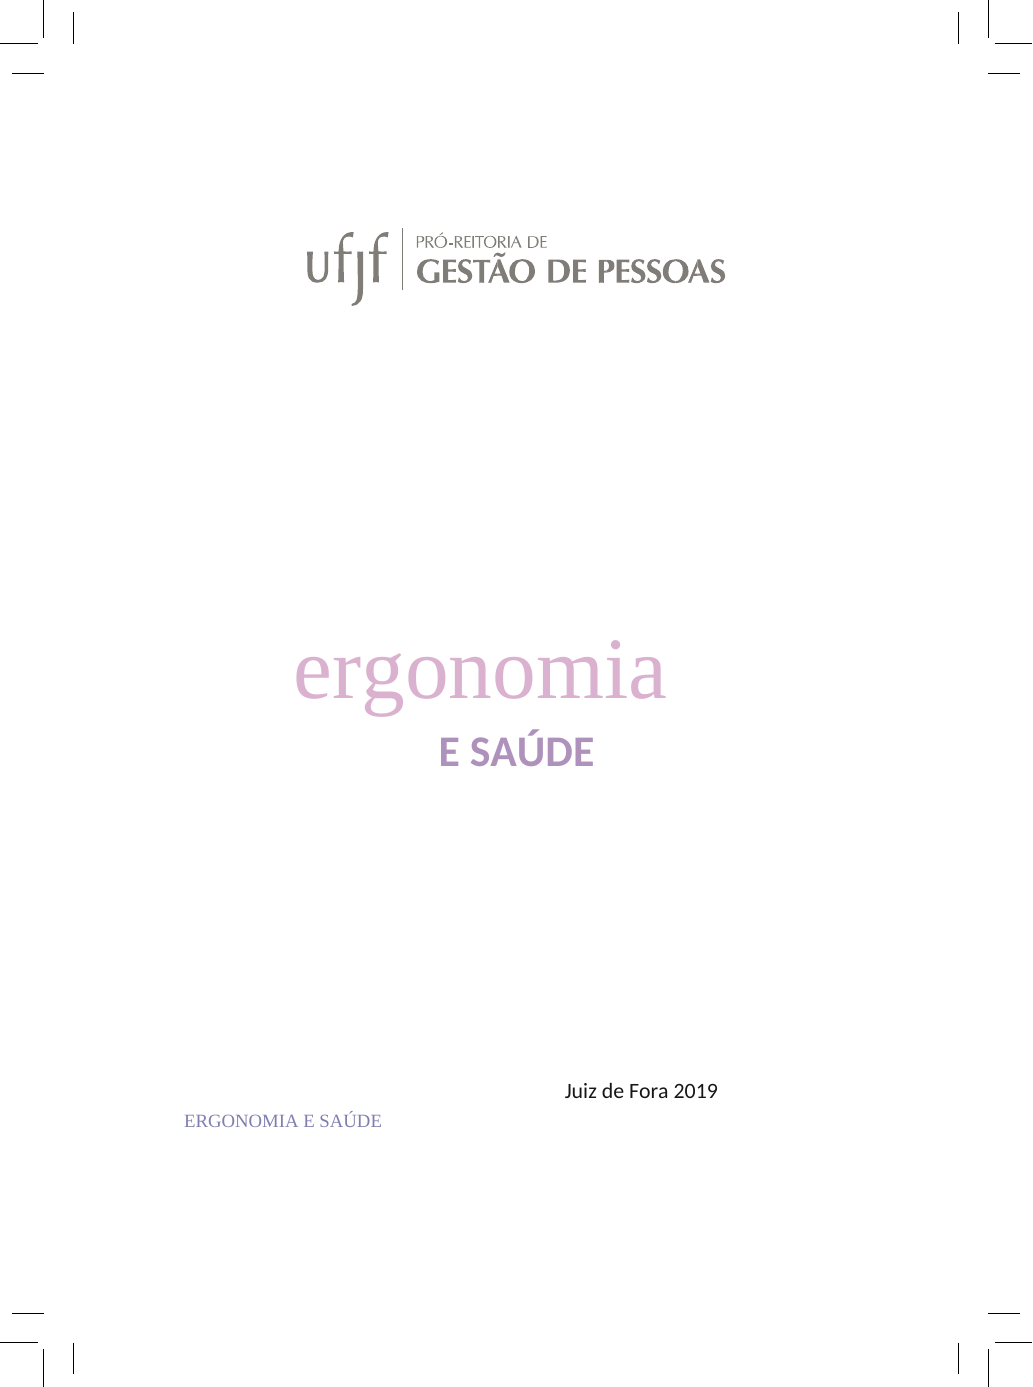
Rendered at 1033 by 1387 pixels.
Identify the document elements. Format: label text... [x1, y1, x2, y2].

text E SAÚDE [184, 724, 848, 778]
text ergonomia [293, 617, 848, 717]
text ERGONOMIA E SAÚDE [184, 1110, 848, 1131]
text Juiz de Fora 2019 [434, 1077, 848, 1104]
